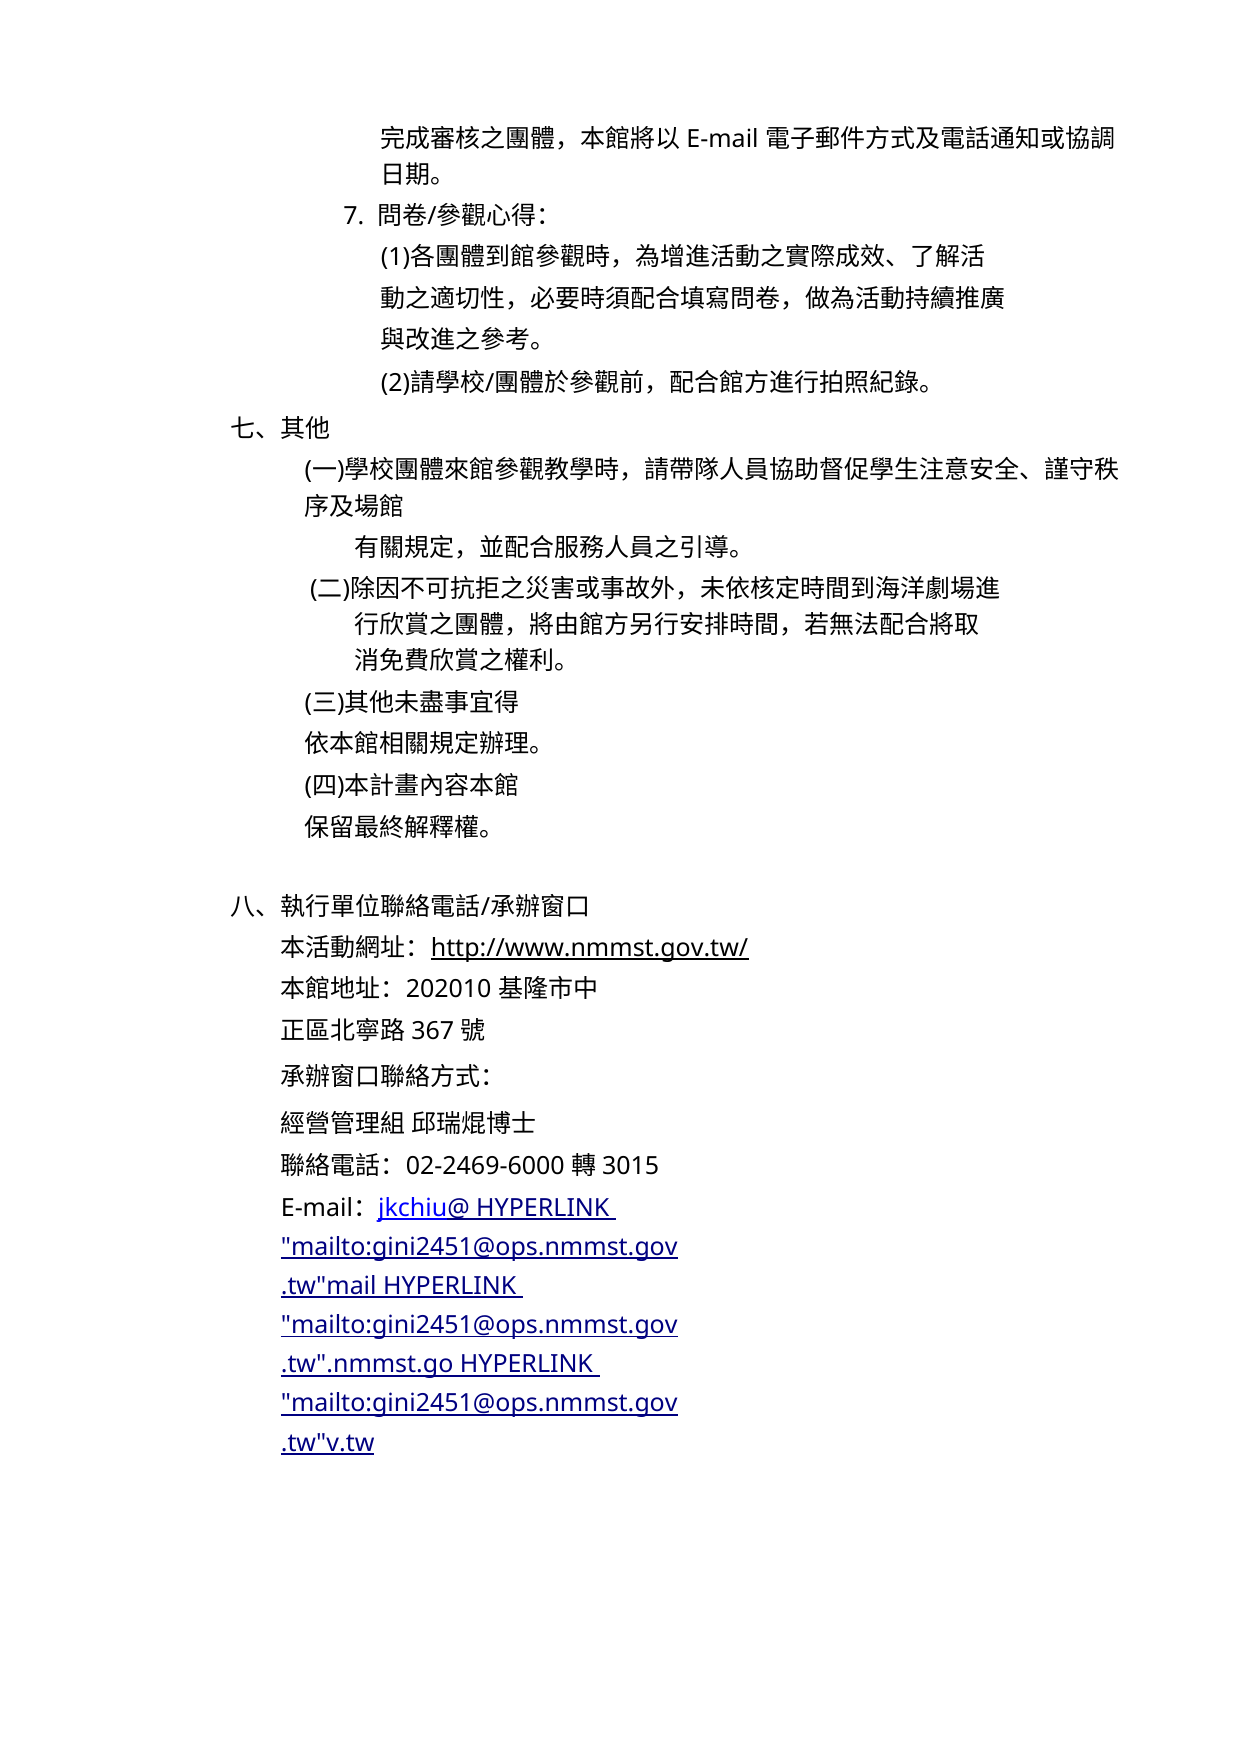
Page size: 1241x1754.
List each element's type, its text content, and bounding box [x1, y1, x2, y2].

text 本館地址：202010 基隆市中正區北寧路 367 號 [281, 968, 605, 1046]
text 本活動網址：http://www.nmmst.gov.tw/ [281, 927, 1122, 963]
text 經營管理組 邱瑞焜博士 [281, 1103, 557, 1139]
text (1)各團體到館參觀時，為增進活動之實際成效、了解活動之適切性，必要時須配合填寫問卷，做為活動持續推廣與改進之參考。 [381, 237, 1007, 356]
text 7. 問卷/參觀心得： [343, 196, 1122, 232]
text 八、執行單位聯絡電話/承辦窗口 [231, 886, 1122, 922]
text 承辦窗口聯絡方式： [281, 1057, 557, 1093]
text 聯絡電話：02-2469-6000 轉 3015 [281, 1145, 682, 1181]
text 完成審核之團體，本館將以 E-mail 電子郵件方式及電話通知或協調日期。 [381, 118, 1122, 191]
text E-mail：jkchiu@ HYPERLINK "mailto:gini2451@ops.nmmst.gov.tw"mail HYPERLINK "mailto:gini2451@ops.nmmst.gov.tw".nmmst.go HYPERLINK "mailto:gini2451@ops.nmmst.gov.tw"v.tw [281, 1187, 682, 1458]
text (2)請學校/團體於參觀前，配合館方進行拍照紀錄。 [381, 362, 1009, 398]
text (二)除因不可抗拒之災害或事故外，未依核定時間到海洋劇場進行欣賞之團體，將由館方另行安排時間，若無法配合將取消免費欣賞之權利。 [310, 568, 1004, 677]
text (三)其他未盡事宜得依本館相關規定辦理。(四)本計畫內容本館保留最終解釋權。 [304, 682, 543, 843]
text 七、其他 [231, 408, 1122, 445]
text (一)學校團體來館參觀教學時，請帶隊人員協助督促學生注意安全、謹守秩序及場館 [304, 450, 1122, 522]
text 有關規定，並配合服務人員之引導。 [354, 527, 1122, 563]
